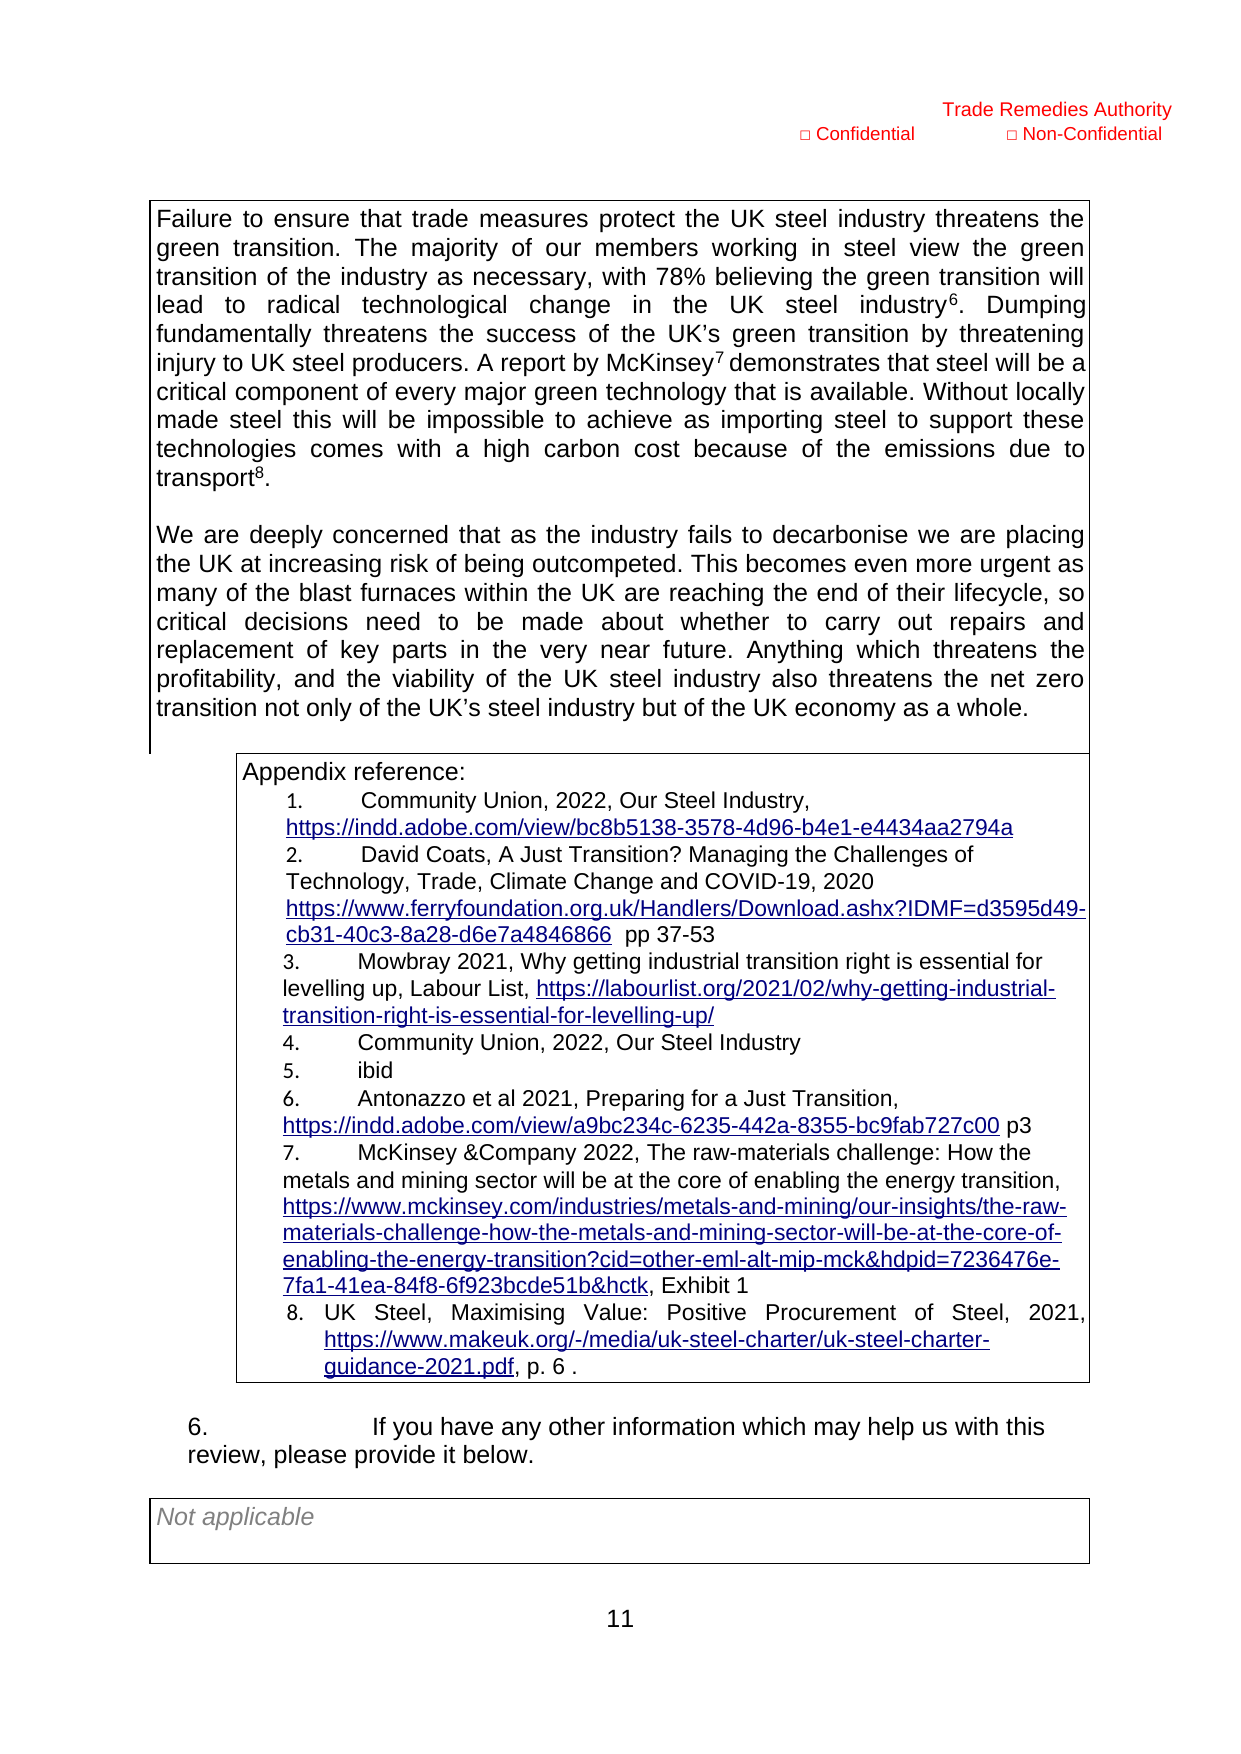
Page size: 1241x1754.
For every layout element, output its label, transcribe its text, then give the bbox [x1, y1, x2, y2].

list If you have any other information which may help us with this review, please provide it below. [187, 1412, 1090, 1469]
table_header Not applicable [151, 1499, 1089, 1562]
table_cell Appendix reference: Community Union, 2022, Our Steel Industry, https://indd.adobe.com/view/bc8b5138-3578-4d96-b4e1-e4434aa2794a David Coats, A Just Transition? Managing the Challenges of Technology, Trade, Climate Change and COVID-19, 2020 https://www.ferryfoundation.org.uk/Handlers/Download.ashx?IDMF=d3595d49-cb31-40c3-8a28-d6e7a4846866 pp 37-53 Mowbray 2021, Why getting industrial transition right is essential for levelling up, Labour List, https://labourlist.org/2021/02/why-getting-industrial-transition-right-is-essential-for-levelling-up/ Community Union, 2022, Our Steel Industry ibid Antonazzo et al 2021, Preparing for a Just Transition, https://indd.adobe.com/view/a9bc234c-6235-442a-8355-bc9fab727c00 p3 McKinsey &Company 2022, The raw-materials challenge: How the metals and mining sector will be at the core of enabling the energy transition, https://www.mckinsey.com/industries/metals-and-mining/our-insights/the-raw-materials-challenge-how-the-metals-and-mining-sector-will-be-at-the-core-of-enabling-the-energy-transition?cid=other-eml-alt-mip-mck&hdpid=7236476e-7fa1-41ea-84f8-6f923bcde51b&hctk, Exhibit 1 UK Steel, Maximising Value: Positive Procurement of Steel, 2021, https://www.makeuk.org/-/media/uk-steel-charter/uk-steel-charter-guidance-2021.pdf, p. 6 . [237, 754, 1089, 1382]
table_cell [150, 754, 236, 1382]
table_header Failure to ensure that trade measures protect the UK steel industry threatens the green transition. The majority of our members working in steel view the green transition of the industry as necessary, with 78% believing the green transition will lead to radical technological change in the UK steel industry6. Dumping fundamentally threatens the success of the UK’s green transition by threatening injury to UK steel producers. A report by McKinsey7 demonstrates that steel will be a critical component of every major green technology that is available. Without locally made steel this will be impossible to achieve as importing steel to support these technologies comes with a high carbon cost because of the emissions due to transport8. We are deeply concerned that as the industry fails to decarbonise we are placing the UK at increasing risk of being outcompeted. This becomes even more urgent as many of the blast furnaces within the UK are reaching the end of their lifecycle, so critical decisions need to be made about whether to carry out repairs and replacement of key parts in the very near future. Anything which threatens the profitability, and the viability of the UK steel industry also threatens the net zero transition not only of the UK’s steel industry but of the UK economy as a whole. [151, 201, 1089, 753]
